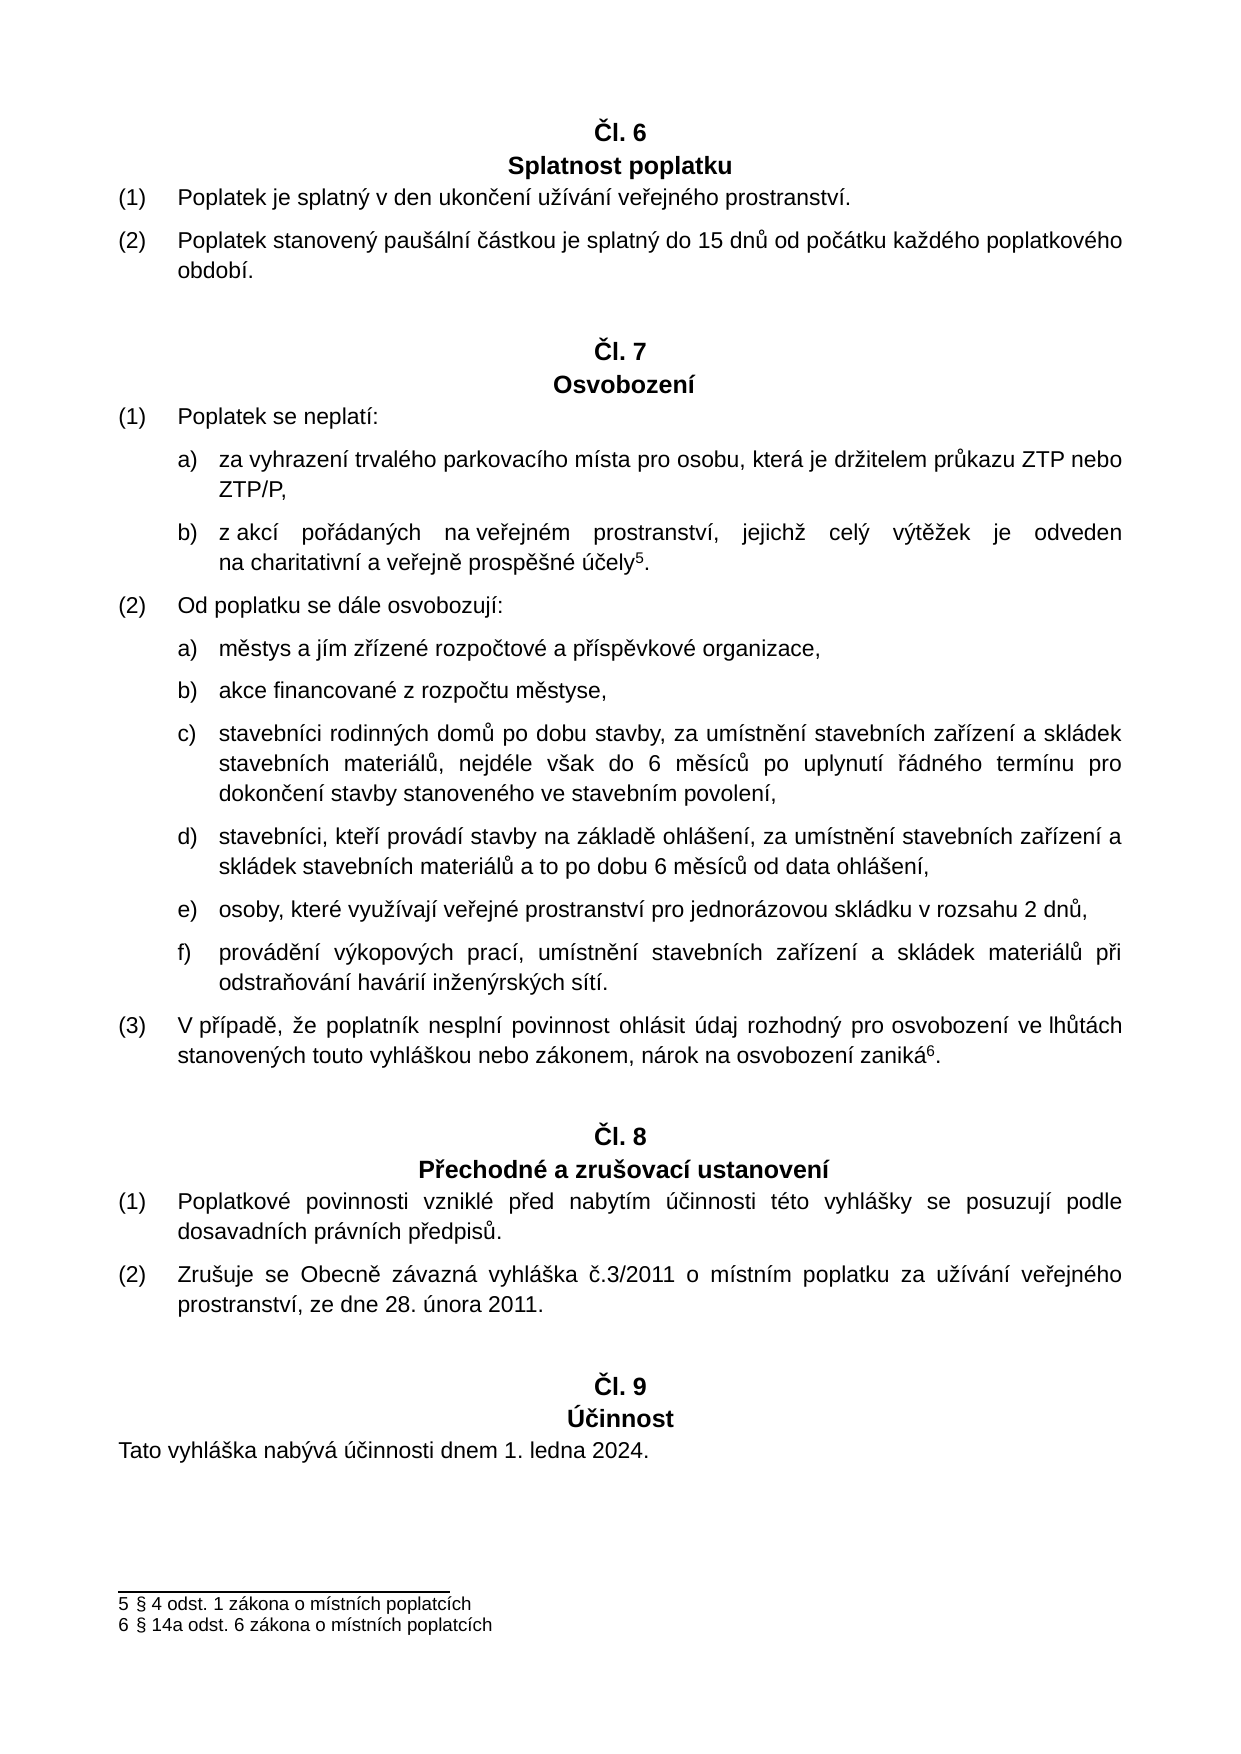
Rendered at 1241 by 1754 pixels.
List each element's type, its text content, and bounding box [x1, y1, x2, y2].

list § 4 odst. 1 zákona o místních poplatcích [118, 1592, 1122, 1614]
list osoby, které využívají veřejné prostranství pro jednorázovou skládku v rozsahu 2 dnů, [177, 896, 1122, 922]
subtitle Čl. 6 Splatnost poplatku [118, 118, 1122, 180]
text Tato vyhláška nabývá účinnosti dnem 1. ledna 2024. [118, 1437, 1122, 1464]
list z akcí pořádaných na veřejném prostranství, jejichž celý výtěžek je odveden na charitativní a veřejně prospěšné účely. [177, 519, 1122, 576]
list městys a jím zřízené rozpočtové a příspěvkové organizace, [177, 634, 1122, 661]
list Poplatek se neplatí: [118, 403, 1122, 430]
list Zrušuje se Obecně závazná vyhláška č.3/2011 o místním poplatku za užívání veřejného prostranství, ze dne 28. února 2011. [118, 1261, 1122, 1318]
list stavebníci, kteří provádí stavby na základě ohlášení, za umístnění stavebních zařízení a skládek stavebních materiálů a to po dobu 6 měsíců od data ohlášení, [177, 823, 1122, 880]
subtitle Čl. 9 Účinnost [118, 1371, 1122, 1433]
list V případě, že poplatník nesplní povinnost ohlásit údaj rozhodný pro osvobození ve lhůtách stanovených touto vyhláškou nebo zákonem, nárok na osvobození zaniká. [118, 1012, 1122, 1068]
list provádění výkopových prací, umístnění stavebních zařízení a skládek materiálů při odstraňování havárií inženýrských sítí. [177, 939, 1122, 995]
list Poplatek je splatný v den ukončení užívání veřejného prostranství. [118, 184, 1122, 211]
list Poplatek stanovený paušální částkou je splatný do 15 dnů od počátku každého poplatkového období. [118, 227, 1122, 283]
subtitle Čl. 7 Osvobození [118, 337, 1122, 399]
list akce financované z rozpočtu městyse, [177, 677, 1122, 704]
list za vyhrazení trvalého parkovacího místa pro osobu, která je držitelem průkazu ZTP nebo ZTP/P, [177, 446, 1122, 503]
list § 14a odst. 6 zákona o místních poplatcích [118, 1614, 1122, 1635]
list Poplatkové povinnosti vzniklé před nabytím účinnosti této vyhlášky se posuzují podle dosavadních právních předpisů. [118, 1188, 1122, 1245]
list Od poplatku se dále osvobozují: [118, 592, 1122, 618]
subtitle Čl. 8 Přechodné a zrušovací ustanovení [118, 1122, 1122, 1184]
list stavebníci rodinných domů po dobu stavby, za umístnění stavebních zařízení a skládek stavebních materiálů, nejdéle však do 6 měsíců po uplynutí řádného termínu pro dokončení stavby stanoveného ve stavebním povolení, [177, 720, 1122, 807]
